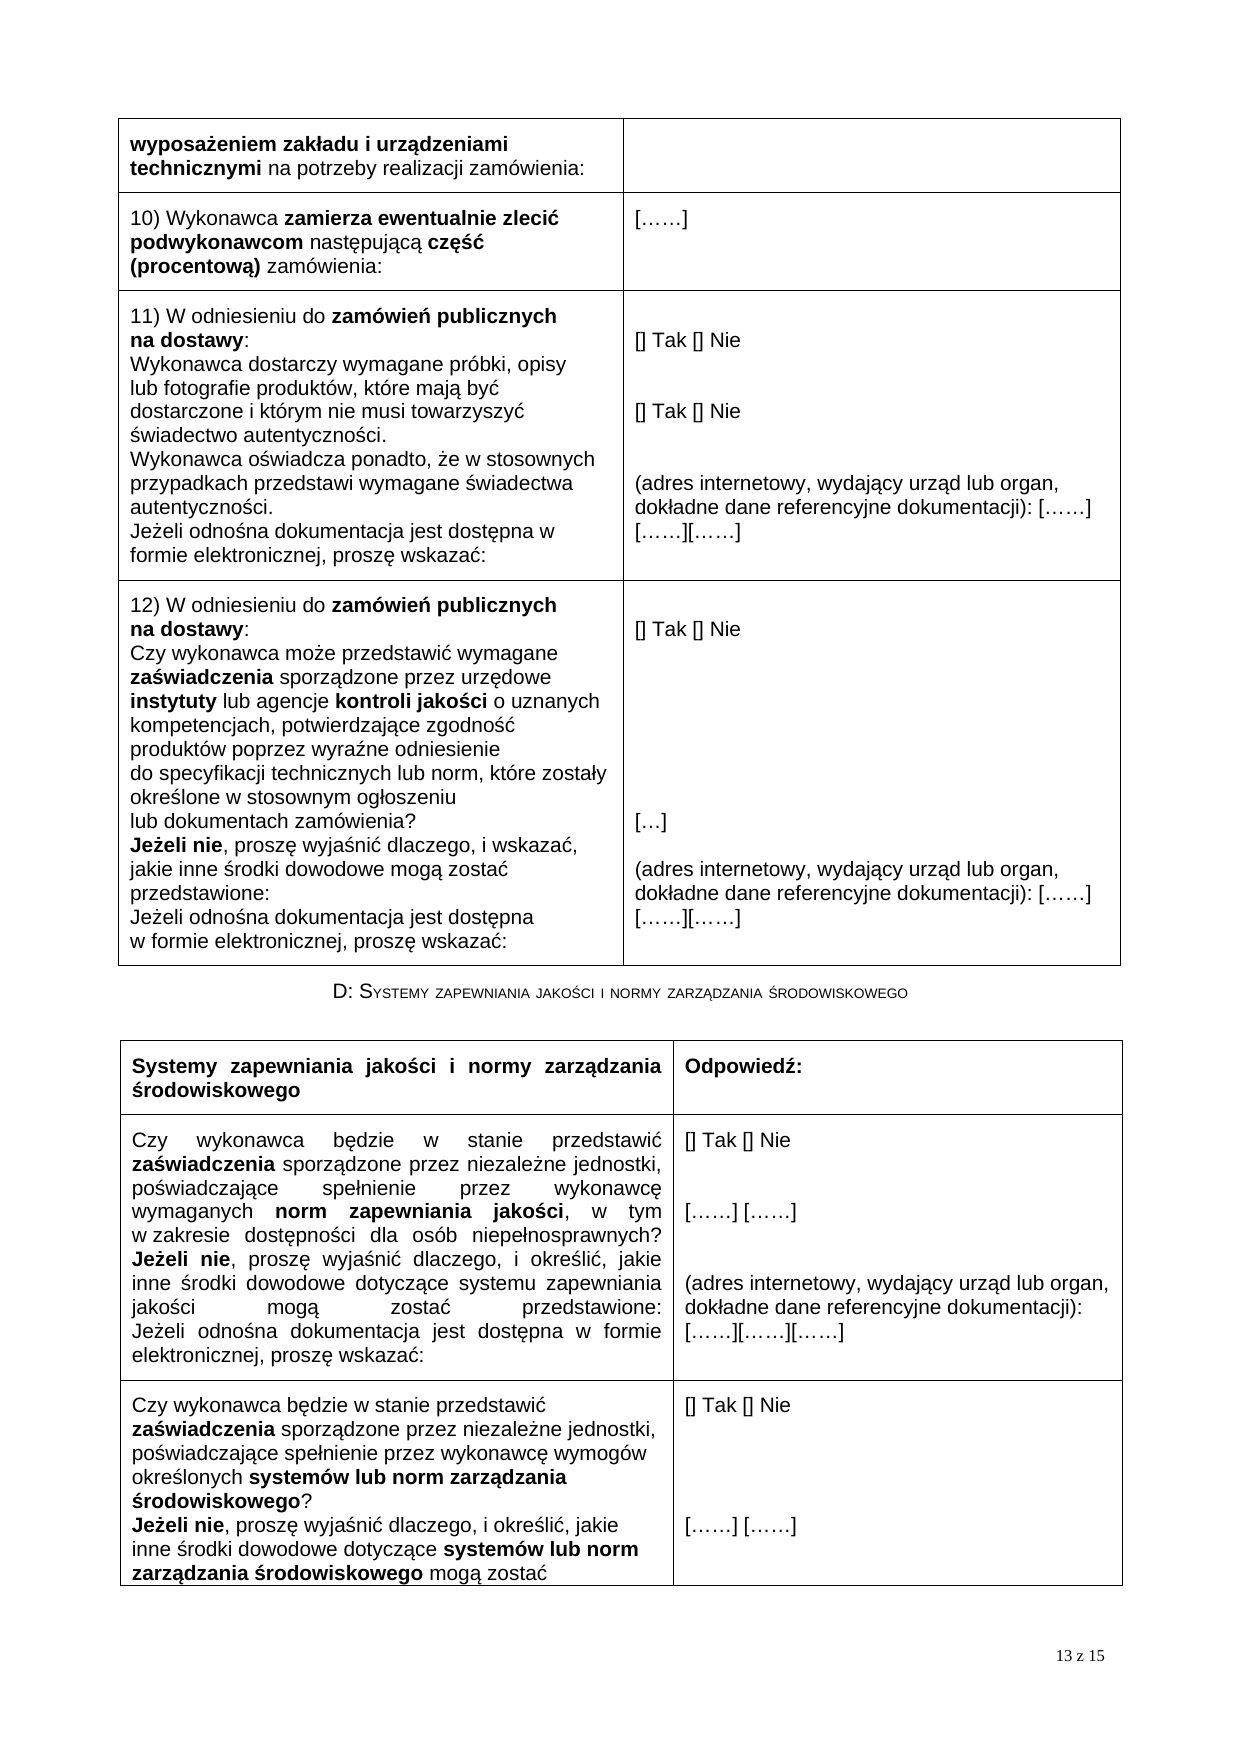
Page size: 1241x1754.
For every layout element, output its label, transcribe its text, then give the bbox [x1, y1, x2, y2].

table_cell 10) Wykonawca zamierza ewentualnie zlecić podwykonawcom następującą część (procentową) zamówienia: [119, 193, 623, 290]
title D: Systemy zapewniania jakości i normy zarządzania środowiskowego [118, 978, 1122, 1002]
table_cell [……] [624, 193, 1120, 290]
table_cell [] Tak [] Nie [……] [……] [674, 1381, 1122, 1585]
table_cell [] Tak [] Nie [……] [……] (adres internetowy, wydający urząd lub organ, dokładne dane referencyjne dokumentacji): [……][……][……] [674, 1115, 1122, 1379]
table_cell [] Tak [] Nie [] Tak [] Nie (adres internetowy, wydający urząd lub organ, dokładne dane referencyjne dokumentacji): [……][……][……] [624, 291, 1120, 579]
table_cell wyposażeniem zakładu i urządzeniami technicznymi na potrzeby realizacji zamówienia: [119, 119, 623, 192]
table_header Odpowiedź: [674, 1041, 1122, 1114]
table_cell 12) W odniesieniu do zamówień publicznych na dostawy: Czy wykonawca może przedstawić wymagane zaświadczenia sporządzone przez urzędowe instytuty lub agencje kontroli jakości o uznanych kompetencjach, potwierdzające zgodność produktów poprzez wyraźne odniesienie do specyfikacji technicznych lub norm, które zostały określone w stosownym ogłoszeniu lub dokumentach zamówienia? Jeżeli nie, proszę wyjaśnić dlaczego, i wskazać, jakie inne środki dowodowe mogą zostać przedstawione: Jeżeli odnośna dokumentacja jest dostępna w formie elektronicznej, proszę wskazać: [119, 581, 623, 965]
table_cell [] Tak [] Nie […] (adres internetowy, wydający urząd lub organ, dokładne dane referencyjne dokumentacji): [……][……][……] [624, 581, 1120, 965]
table_cell [624, 119, 1120, 192]
table_header Systemy zapewniania jakości i normy zarządzania środowiskowego [121, 1041, 673, 1114]
table_cell Czy wykonawca będzie w stanie przedstawić zaświadczenia sporządzone przez niezależne jednostki, poświadczające spełnienie przez wykonawcę wymaganych norm zapewniania jakości, w tym w zakresie dostępności dla osób niepełnosprawnych? Jeżeli nie, proszę wyjaśnić dlaczego, i określić, jakie inne środki dowodowe dotyczące systemu zapewniania jakości mogą zostać przedstawione: Jeżeli odnośna dokumentacja jest dostępna w formie elektronicznej, proszę wskazać: [121, 1115, 673, 1379]
table_cell 11) W odniesieniu do zamówień publicznych na dostawy: Wykonawca dostarczy wymagane próbki, opisy lub fotografie produktów, które mają być dostarczone i którym nie musi towarzyszyć świadectwo autentyczności. Wykonawca oświadcza ponadto, że w stosownych przypadkach przedstawi wymagane świadectwa autentyczności. Jeżeli odnośna dokumentacja jest dostępna w formie elektronicznej, proszę wskazać: [119, 291, 623, 579]
table_cell Czy wykonawca będzie w stanie przedstawić zaświadczenia sporządzone przez niezależne jednostki, poświadczające spełnienie przez wykonawcę wymogów określonych systemów lub norm zarządzania środowiskowego? Jeżeli nie, proszę wyjaśnić dlaczego, i określić, jakie inne środki dowodowe dotyczące systemów lub norm zarządzania środowiskowego mogą zostać [121, 1381, 673, 1585]
